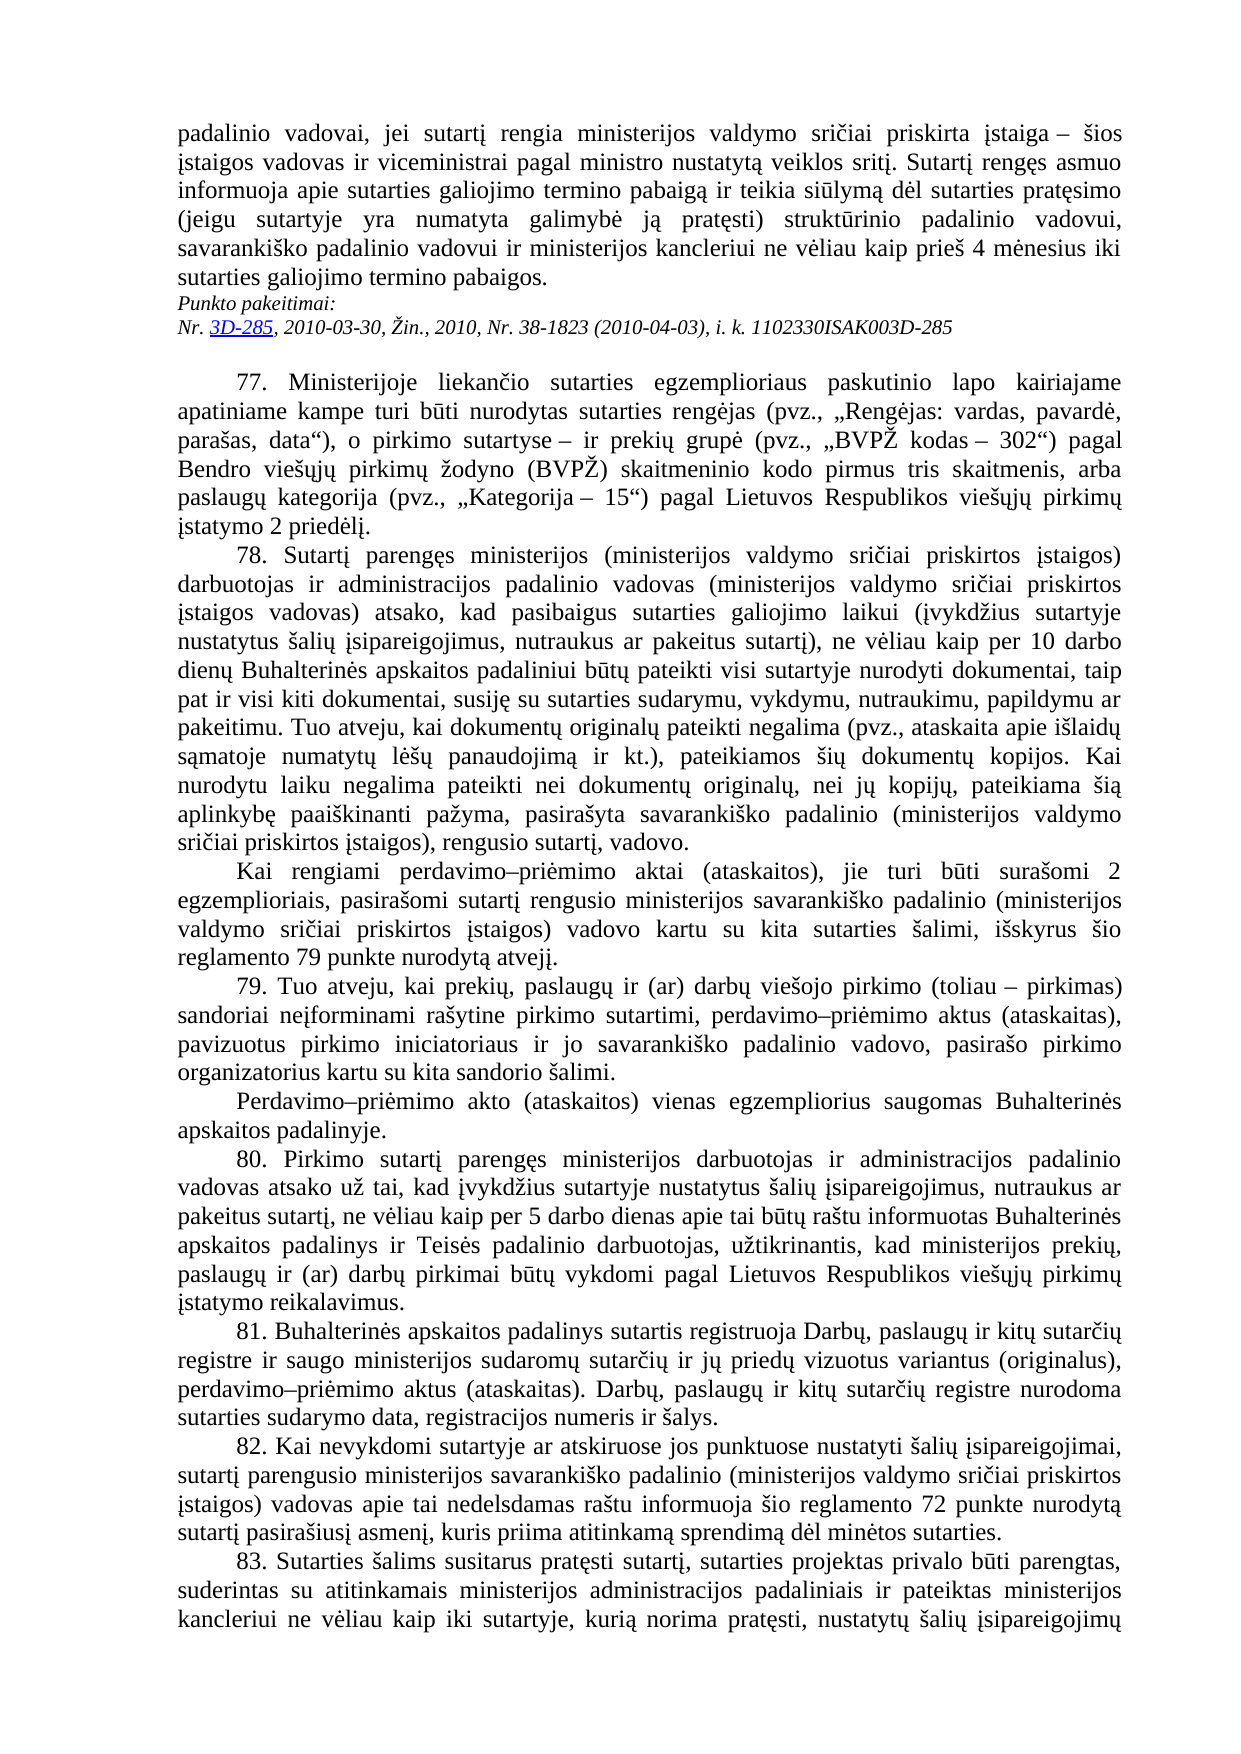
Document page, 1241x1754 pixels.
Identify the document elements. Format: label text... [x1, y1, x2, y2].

text Nr. 3D-285, 2010-03-30, Žin., 2010, Nr. 38-1823 (2010-04-03), i. k. 1102330ISAK003D-285 [177, 315, 1122, 339]
text Punkto pakeitimai: [177, 291, 1122, 315]
text 77. Ministerijoje liekančio sutarties egzemplioriaus paskutinio lapo kairiajame apatiniame kampe turi būti nurodytas sutarties rengėjas (pvz., „Rengėjas: vardas, pavardė, parašas, data“), o pirkimo sutartyse – ir prekių grupė (pvz., „BVPŽ kodas – 302“) pagal Bendro viešųjų pirkimų žodyno (BVPŽ) skaitmeninio kodo pirmus tris skaitmenis, arba paslaugų kategorija (pvz., „Kategorija – 15“) pagal Lietuvos Respublikos viešųjų pirkimų įstatymo 2 priedėlį. [177, 367, 1122, 540]
text Perdavimo–priėmimo akto (ataskaitos) vienas egzempliorius saugomas Buhalterinės apskaitos padalinyje. [177, 1086, 1122, 1144]
text 78. Sutartį parengęs ministerijos (ministerijos valdymo sričiai priskirtos įstaigos) darbuotojas ir administracijos padalinio vadovas (ministerijos valdymo sričiai priskirtos įstaigos vadovas) atsako, kad pasibaigus sutarties galiojimo laikui (įvykdžius sutartyje nustatytus šalių įsipareigojimus, nutraukus ar pakeitus sutartį), ne vėliau kaip per 10 darbo dienų Buhalterinės apskaitos padaliniui būtų pateikti visi sutartyje nurodyti dokumentai, taip pat ir visi kiti dokumentai, susiję su sutarties sudarymu, vykdymu, nutraukimu, papildymu ar pakeitimu. Tuo atveju, kai dokumentų originalų pateikti negalima (pvz., ataskaita apie išlaidų sąmatoje numatytų lėšų panaudojimą ir kt.), pateikiamos šių dokumentų kopijos. Kai nurodytu laiku negalima pateikti nei dokumentų originalų, nei jų kopijų, pateikiama šią aplinkybę paaiškinanti pažyma, pasirašyta savarankiško padalinio (ministerijos valdymo sričiai priskirtos įstaigos), rengusio sutartį, vadovo. [177, 540, 1122, 856]
text Kai rengiami perdavimo–priėmimo aktai (ataskaitos), jie turi būti surašomi 2 egzemplioriais, pasirašomi sutartį rengusio ministerijos savarankiško padalinio (ministerijos valdymo sričiai priskirtos įstaigos) vadovo kartu su kita sutarties šalimi, išskyrus šio reglamento 79 punkte nurodytą atvejį. [177, 856, 1122, 971]
text padalinio vadovai, jei sutartį rengia ministerijos valdymo sričiai priskirta įstaiga – šios įstaigos vadovas ir viceministrai pagal ministro nustatytą veiklos sritį. Sutartį rengęs asmuo informuoja apie sutarties galiojimo termino pabaigą ir teikia siūlymą dėl sutarties pratęsimo (jeigu sutartyje yra numatyta galimybė ją pratęsti) struktūrinio padalinio vadovui, savarankiško padalinio vadovui ir ministerijos kancleriui ne vėliau kaip prieš 4 mėnesius iki sutarties galiojimo termino pabaigos. [177, 118, 1122, 291]
text 82. Kai nevykdomi sutartyje ar atskiruose jos punktuose nustatyti šalių įsipareigojimai, sutartį parengusio ministerijos savarankiško padalinio (ministerijos valdymo sričiai priskirtos įstaigos) vadovas apie tai nedelsdamas raštu informuoja šio reglamento 72 punkte nurodytą sutartį pasirašiusį asmenį, kuris priima atitinkamą sprendimą dėl minėtos sutarties. [177, 1431, 1122, 1546]
text 83. Sutarties šalims susitarus pratęsti sutartį, sutarties projektas privalo būti parengtas, suderintas su atitinkamais ministerijos administracijos padaliniais ir pateiktas ministerijos kancleriui ne vėliau kaip iki sutartyje, kurią norima pratęsti, nustatytų šalių įsipareigojimų [177, 1546, 1122, 1632]
text 79. Tuo atveju, kai prekių, paslaugų ir (ar) darbų viešojo pirkimo (toliau – pirkimas) sandoriai neįforminami rašytine pirkimo sutartimi, perdavimo–priėmimo aktus (ataskaitas), pavizuotus pirkimo iniciatoriaus ir jo savarankiško padalinio vadovo, pasirašo pirkimo organizatorius kartu su kita sandorio šalimi. [177, 971, 1122, 1086]
text 80. Pirkimo sutartį parengęs ministerijos darbuotojas ir administracijos padalinio vadovas atsako už tai, kad įvykdžius sutartyje nustatytus šalių įsipareigojimus, nutraukus ar pakeitus sutartį, ne vėliau kaip per 5 darbo dienas apie tai būtų raštu informuotas Buhalterinės apskaitos padalinys ir Teisės padalinio darbuotojas, užtikrinantis, kad ministerijos prekių, paslaugų ir (ar) darbų pirkimai būtų vykdomi pagal Lietuvos Respublikos viešųjų pirkimų įstatymo reikalavimus. [177, 1144, 1122, 1316]
text 81. Buhalterinės apskaitos padalinys sutartis registruoja Darbų, paslaugų ir kitų sutarčių registre ir saugo ministerijos sudaromų sutarčių ir jų priedų vizuotus variantus (originalus), perdavimo–priėmimo aktus (ataskaitas). Darbų, paslaugų ir kitų sutarčių registre nurodoma sutarties sudarymo data, registracijos numeris ir šalys. [177, 1316, 1122, 1431]
